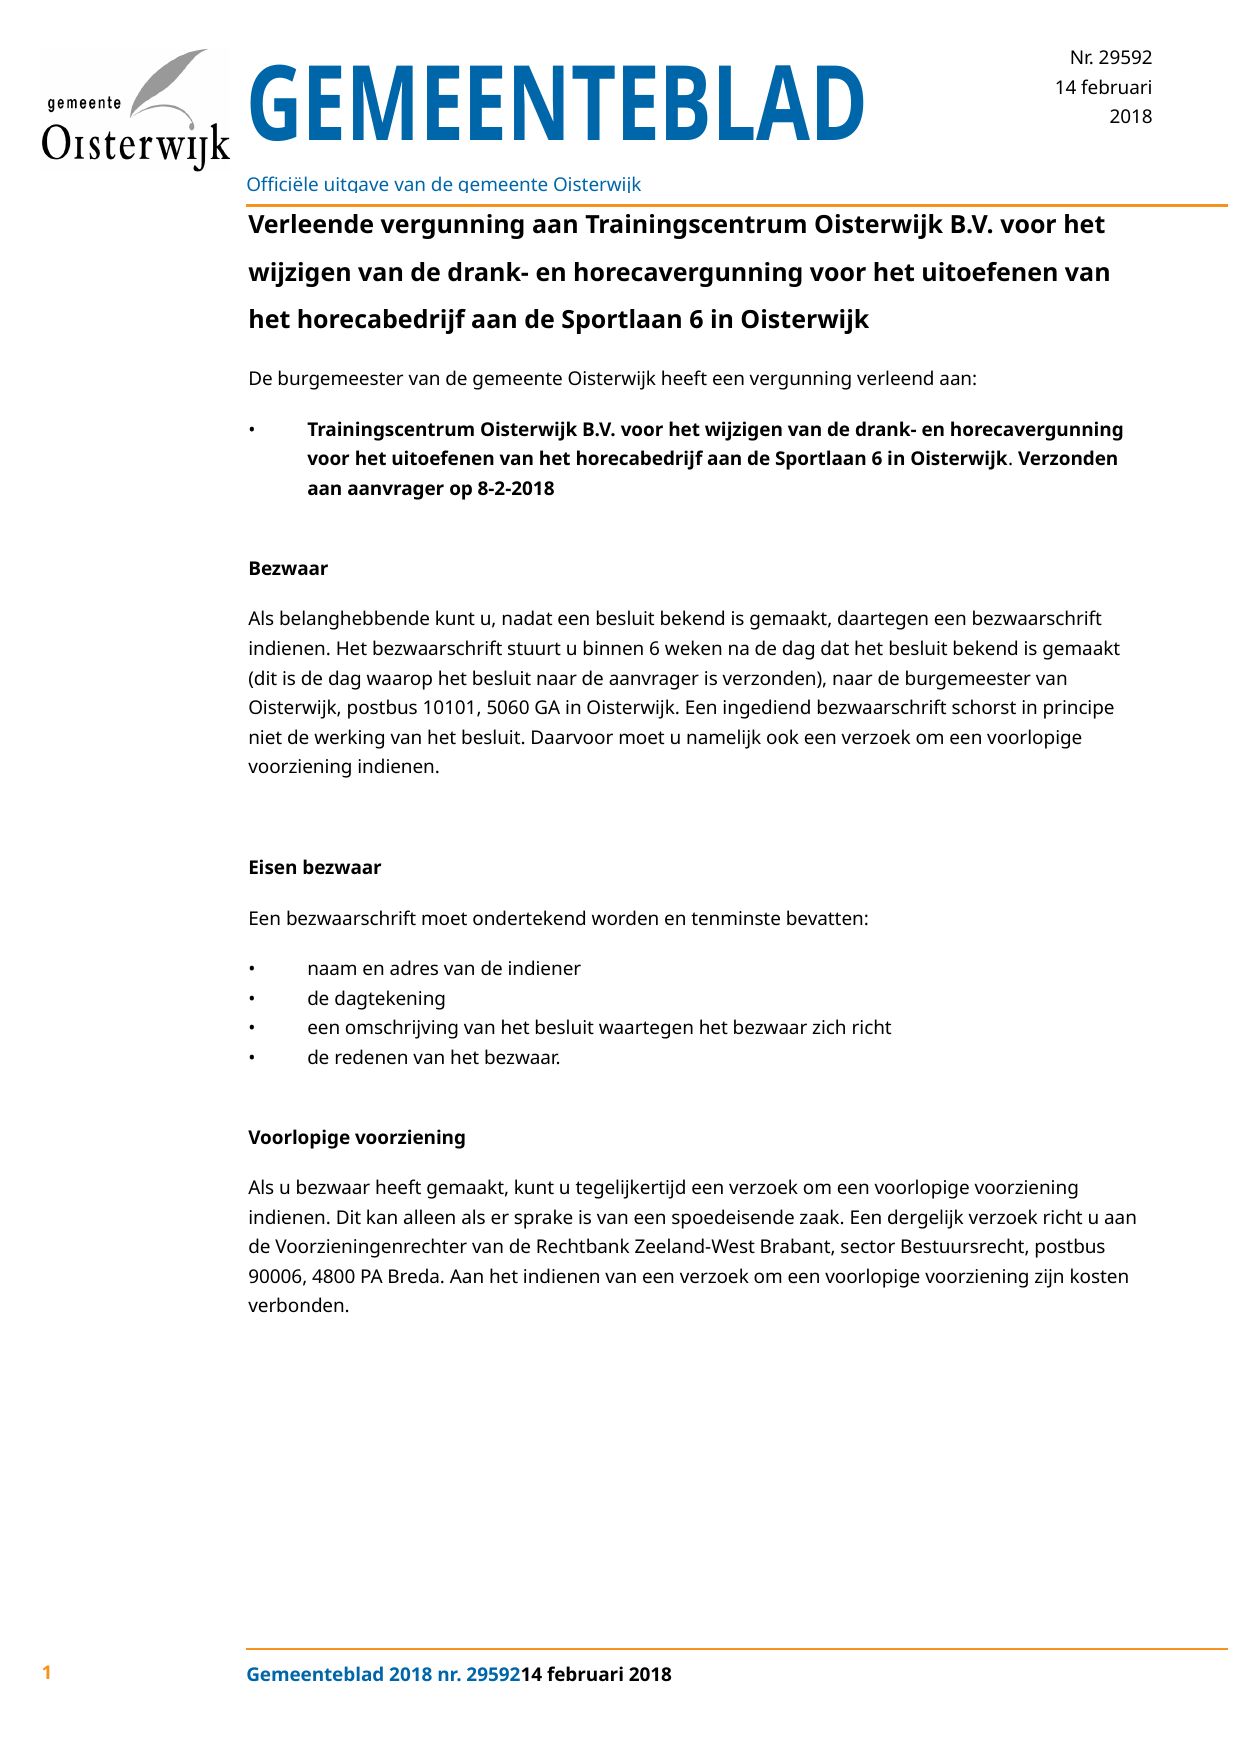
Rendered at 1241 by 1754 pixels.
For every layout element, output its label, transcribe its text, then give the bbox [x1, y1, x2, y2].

text Als u bezwaar heeft gemaakt, kunt u tegelijkertijd een verzoek om een voorlopige voorziening indienen. Dit kan alleen als er sprake is van een spoedeisende zaak. Een dergelijk verzoek richt u aan de Voorzieningenrechter van de Rechtbank Zeeland-West Brabant, sector Bestuursrecht, postbus 90006, 4800 PA Breda. Aan het indienen van een verzoek om een voorlopige voorziening zijn kosten verbonden. [248, 1174, 1152, 1318]
text Bezwaar [248, 555, 1152, 581]
list Trainingscentrum Oisterwijk B.V. voor het wijzigen van de drank- en horecavergunning voor het uitoefenen van het horecabedrijf aan de Sportlaan 6 in Oisterwijk. Verzonden aan aanvrager op 8-2-2018 [248, 416, 1152, 501]
picture [41, 47, 231, 172]
list naam en adres van de indiener [248, 955, 1152, 981]
text Verleende vergunning aan Trainingscentrum Oisterwijk B.V. voor het wijzigen van de drank- en horecavergunning voor het uitoefenen van het horecabedrijf aan de Sportlaan 6 in Oisterwijk [248, 207, 1152, 336]
text Als belanghebbende kunt u, nadat een besluit bekend is gemaakt, daartegen een bezwaarschrift indienen. Het bezwaarschrift stuurt u binnen 6 weken na de dag dat het besluit bekend is gemaakt (dit is de dag waarop het besluit naar de aanvrager is verzonden), naar de burgemeester van Oisterwijk, postbus 10101, 5060 GA in Oisterwijk. Een ingediend bezwaarschrift schorst in principe niet de werking van het besluit. Daarvoor moet u namelijk ook een verzoek om een voorlopige voorziening indienen. [248, 606, 1152, 779]
list de dagtekening [248, 985, 1152, 1010]
list een omschrijving van het besluit waartegen het bezwaar zich richt [248, 1014, 1152, 1040]
list de redenen van het bezwaar. [248, 1044, 1152, 1069]
text Voorlopige voorziening [248, 1124, 1152, 1149]
text Een bezwaarschrift moet ondertekend worden en tenminste bevatten: [248, 905, 1152, 930]
text De burgemeester van de gemeente Oisterwijk heeft een vergunning verleend aan: [248, 366, 1152, 391]
text Eisen bezwaar [248, 854, 1152, 880]
